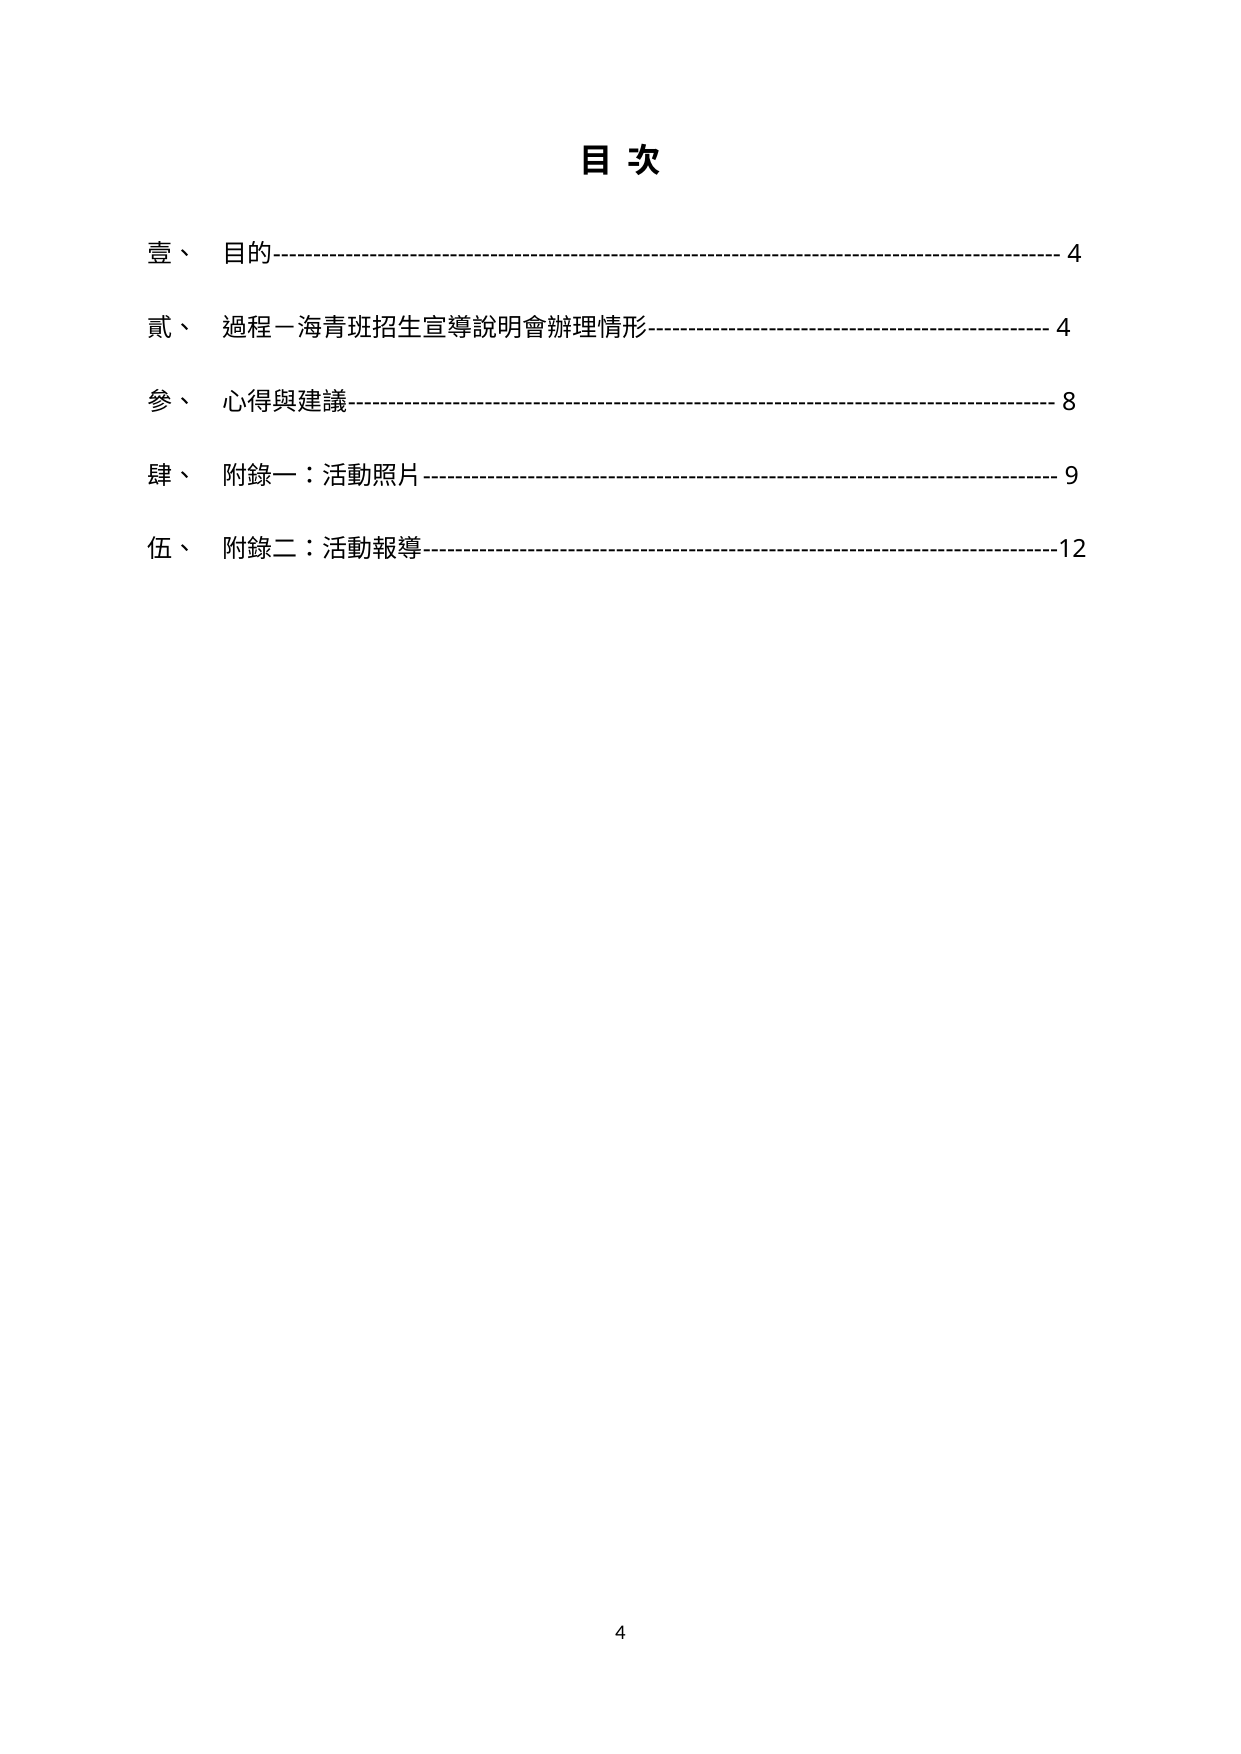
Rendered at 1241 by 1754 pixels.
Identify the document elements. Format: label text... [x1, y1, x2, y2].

list 附錄二：活動報導-------------------------------------------------------------------------------12 [148, 528, 1092, 566]
text 目 次 [148, 121, 1092, 196]
list 附錄一：活動照片------------------------------------------------------------------------------- 9 [148, 454, 1092, 492]
list 過程－海青班招生宣導說明會辦理情形-------------------------------------------------- 4 [148, 307, 1092, 344]
list 目的-------------------------------------------------------------------------------------------------- 4 [148, 233, 1092, 271]
list 心得與建議---------------------------------------------------------------------------------------- 8 [148, 381, 1092, 418]
